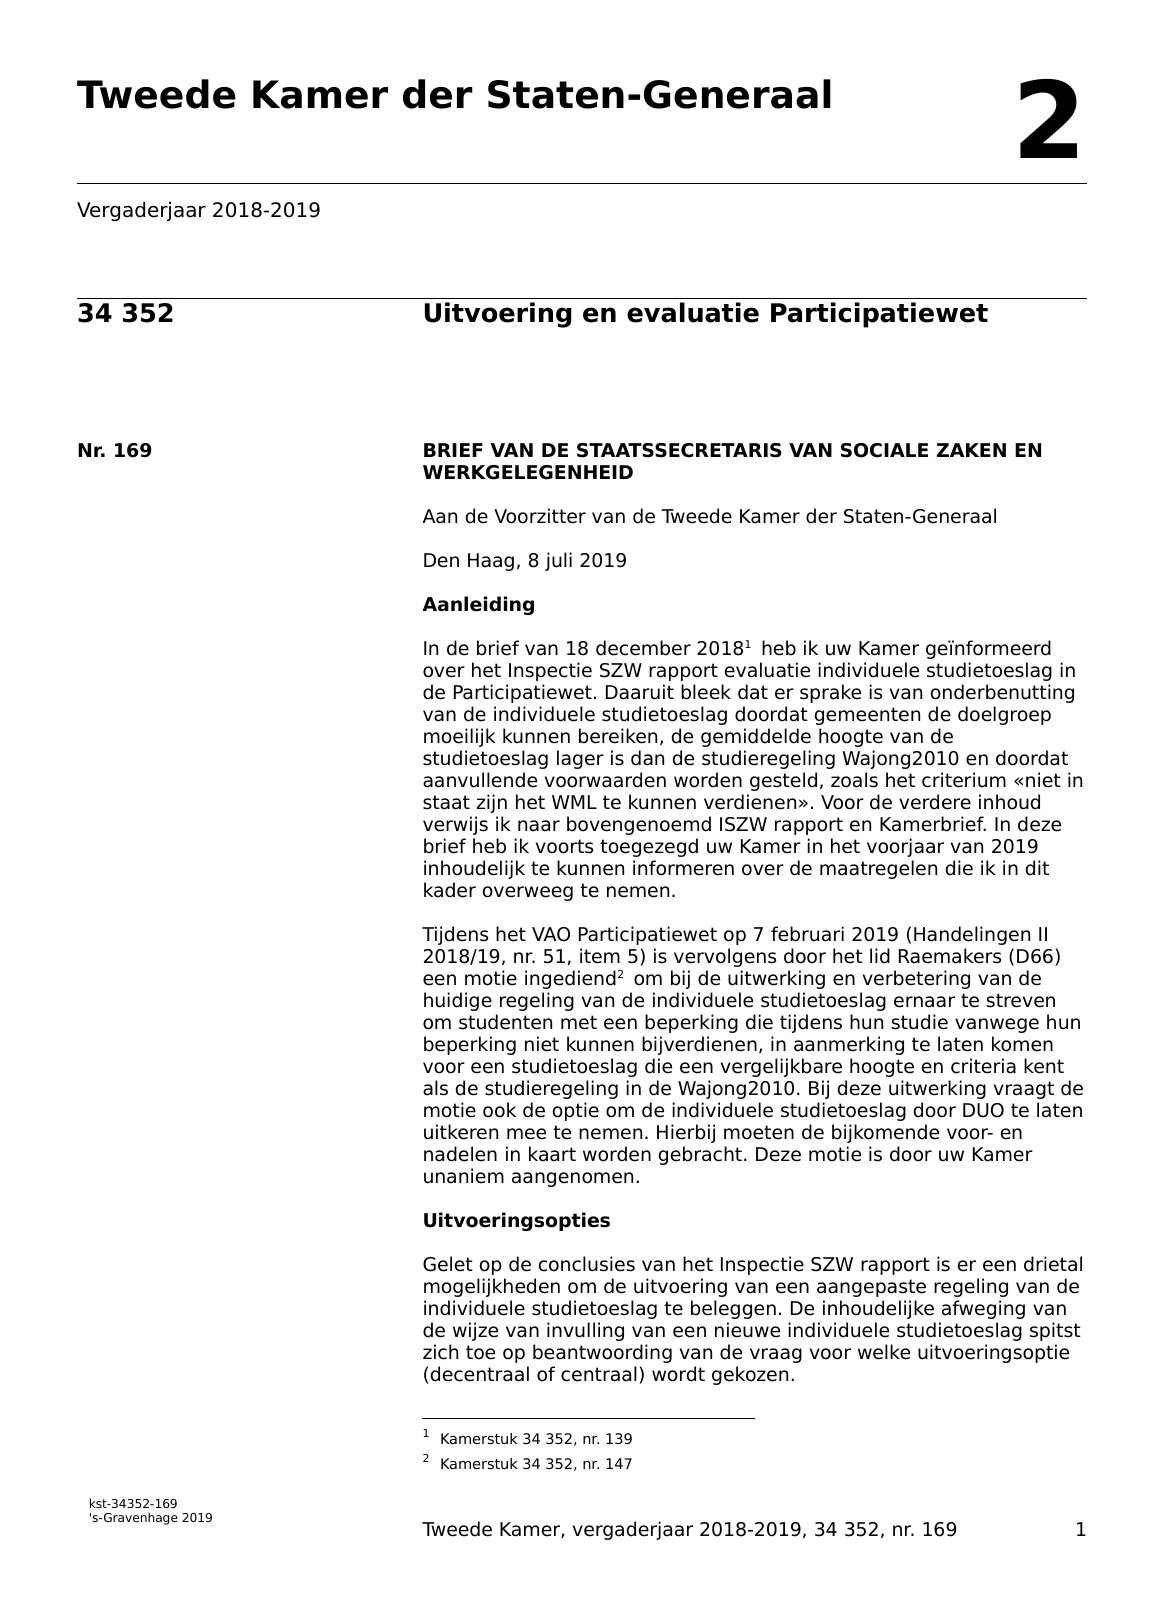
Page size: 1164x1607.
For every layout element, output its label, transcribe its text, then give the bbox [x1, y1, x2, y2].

subtitle Aanleiding [422, 594, 1087, 616]
text Kamerstuk 34 352, nr. 139 [422, 1427, 1087, 1449]
text Aan de Voorzitter van de Tweede Kamer der Staten-Generaal [422, 506, 1087, 528]
text Kamerstuk 34 352, nr. 147 [422, 1452, 1087, 1474]
subtitle 34 352 Uitvoering en evaluatie Participatiewet [77, 299, 1087, 329]
text kst-34352-169 [88, 1497, 323, 1511]
subtitle Nr. 169 BRIEF VAN DE STAATSSECRETARIS VAN SOCIALE ZAKEN EN WERKGELEGENHEID [77, 440, 1087, 484]
table_header 2 [886, 59, 1087, 183]
text Den Haag, 8 juli 2019 [422, 550, 1087, 572]
text Tijdens het VAO Participatiewet op 7 februari 2019 (Handelingen II 2018/19, nr. 51, item 5) is vervolgens door het lid Raemakers (D66) een motie ingediend om bij de uitwerking en verbetering van de huidige regeling van de individuele studietoeslag ernaar te streven om studenten met een beperking die tijdens hun studie vanwege hun beperking niet kunnen bijverdienen, in aanmerking te laten komen voor een studietoeslag die een vergelijkbare hoogte en criteria kent als de studieregeling in de Wajong2010. Bij deze uitwerking vraagt de motie ook de optie om de individuele studietoeslag door DUO te laten uitkeren mee te nemen. Hierbij moeten de bijkomende voor- en nadelen in kaart worden gebracht. Deze motie is door uw Kamer unaniem aangenomen. [422, 924, 1087, 1188]
subtitle Uitvoeringsopties [422, 1210, 1087, 1232]
text Gelet op de conclusies van het Inspectie SZW rapport is er een drietal mogelijkheden om de uitvoering van een aangepaste regeling van de individuele studietoeslag te beleggen. De inhoudelijke afweging van de wijze van invulling van een nieuwe individuele studietoeslag spitst zich toe op beantwoording van de vraag voor welke uitvoeringsoptie (decentraal of centraal) wordt gekozen. [422, 1254, 1087, 1386]
text 's-Gravenhage 2019 [88, 1511, 323, 1525]
table_header Tweede Kamer der Staten-Generaal [77, 59, 886, 183]
table_cell Vergaderjaar 2018-2019 [77, 184, 1087, 298]
text In de brief van 18 december 2018 heb ik uw Kamer geïnformeerd over het Inspectie SZW rapport evaluatie individuele studietoeslag in de Participatiewet. Daaruit bleek dat er sprake is van onderbenutting van de individuele studietoeslag doordat gemeenten de doelgroep moeilijk kunnen bereiken, de gemiddelde hoogte van de studietoeslag lager is dan de studieregeling Wajong2010 en doordat aanvullende voorwaarden worden gesteld, zoals het criterium «niet in staat zijn het WML te kunnen verdienen». Voor de verdere inhoud verwijs ik naar bovengenoemd ISZW rapport en Kamerbrief. In deze brief heb ik voorts toegezegd uw Kamer in het voorjaar van 2019 inhoudelijk te kunnen informeren over de maatregelen die ik in dit kader overweeg te nemen. [422, 638, 1087, 902]
